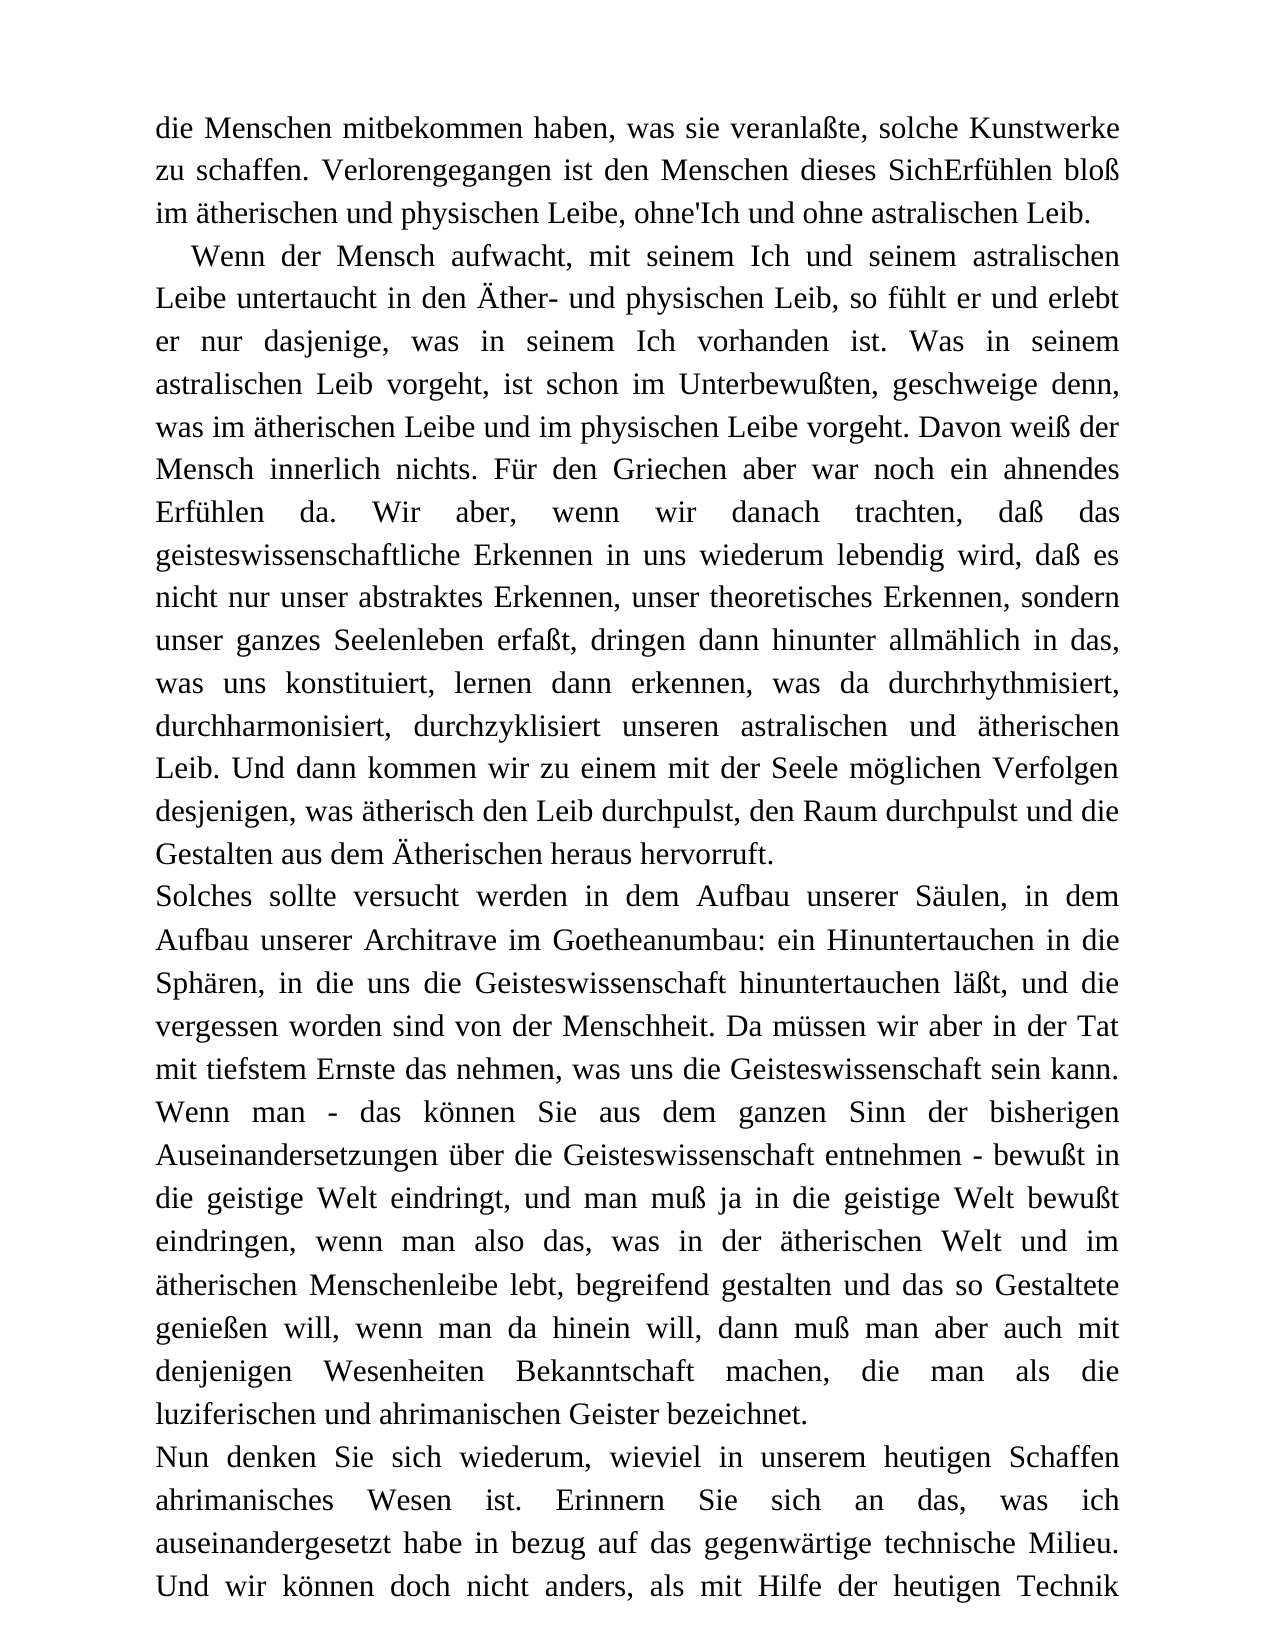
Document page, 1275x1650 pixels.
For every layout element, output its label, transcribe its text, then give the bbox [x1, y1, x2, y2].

text Nun denken Sie sich wiederum, wieviel in unserem heutigen Schaffen ahrimanisches Wesen ist. Erinnern Sie sich an das, was ich auseinandergesetzt habe in bezug auf das gegenwärtige technische Milieu. Und wir können doch nicht anders, als mit Hilfe der heutigen Technik [155, 1438, 1121, 1603]
text Solches sollte versucht werden in dem Aufbau unserer Säulen, in dem Aufbau unserer Architrave im Goetheanumbau: ein Hinuntertauchen in die Sphären, in die uns die Geisteswissenschaft hinuntertauchen läßt, und die vergessen worden sind von der Menschheit. Da müssen wir aber in der Tat mit tiefstem Ernste das nehmen, was uns die Geisteswissenschaft sein kann. Wenn man - das können Sie aus dem ganzen Sinn der bisherigen Auseinandersetzungen über die Geisteswissenschaft entnehmen - bewußt in die geistige Welt eindringt, und man muß ja in die geistige Welt bewußt eindringen, wenn man also das, was in der ätherischen Welt und im ätherischen Menschenleibe lebt, begreifend gestalten und das so Gestaltete genießen will, wenn man da hinein will, dann muß man aber auch mit denjenigen Wesenheiten Bekanntschaft machen, die man als die luziferischen und ahrimanischen Geister bezeichnet. [155, 878, 1121, 1431]
text Wenn der Mensch aufwacht, mit seinem Ich und seinem astralischen Leibe untertaucht in den Äther- und physischen Leib, so fühlt er und erlebt er nur dasjenige, was in seinem Ich vorhanden ist. Was in seinem astralischen Leib vorgeht, ist schon im Unterbewußten, geschweige denn, was im ätherischen Leibe und im physischen Leibe vorgeht. Davon weiß der Mensch innerlich nichts. Für den Griechen aber war noch ein ahnendes Erfühlen da. Wir aber, wenn wir danach trachten, daß das geisteswissenschaftliche Erkennen in uns wiederum lebendig wird, daß es nicht nur unser abstraktes Erkennen, unser theoretisches Erkennen, sondern unser ganzes Seelenleben erfaßt, dringen dann hinunter allmählich in das, was uns konstituiert, lernen dann erkennen, was da durchrhythmisiert, durchharmonisiert, durchzyklisiert unseren astralischen und ätherischen Leib. Und dann kommen wir zu einem mit der Seele möglichen Verfolgen desjenigen, was ätherisch den Leib durchpulst, den Raum durchpulst und die Gestalten aus dem Ätherischen heraus hervorruft. [155, 237, 1121, 871]
text die Menschen mitbekommen haben, was sie veranlaßte, solche Kunstwerke zu schaffen. Verlorengegangen ist den Menschen dieses SichErfühlen bloß im ätherischen und physischen Leibe, ohne'Ich und ohne astralischen Leib. [155, 109, 1121, 230]
